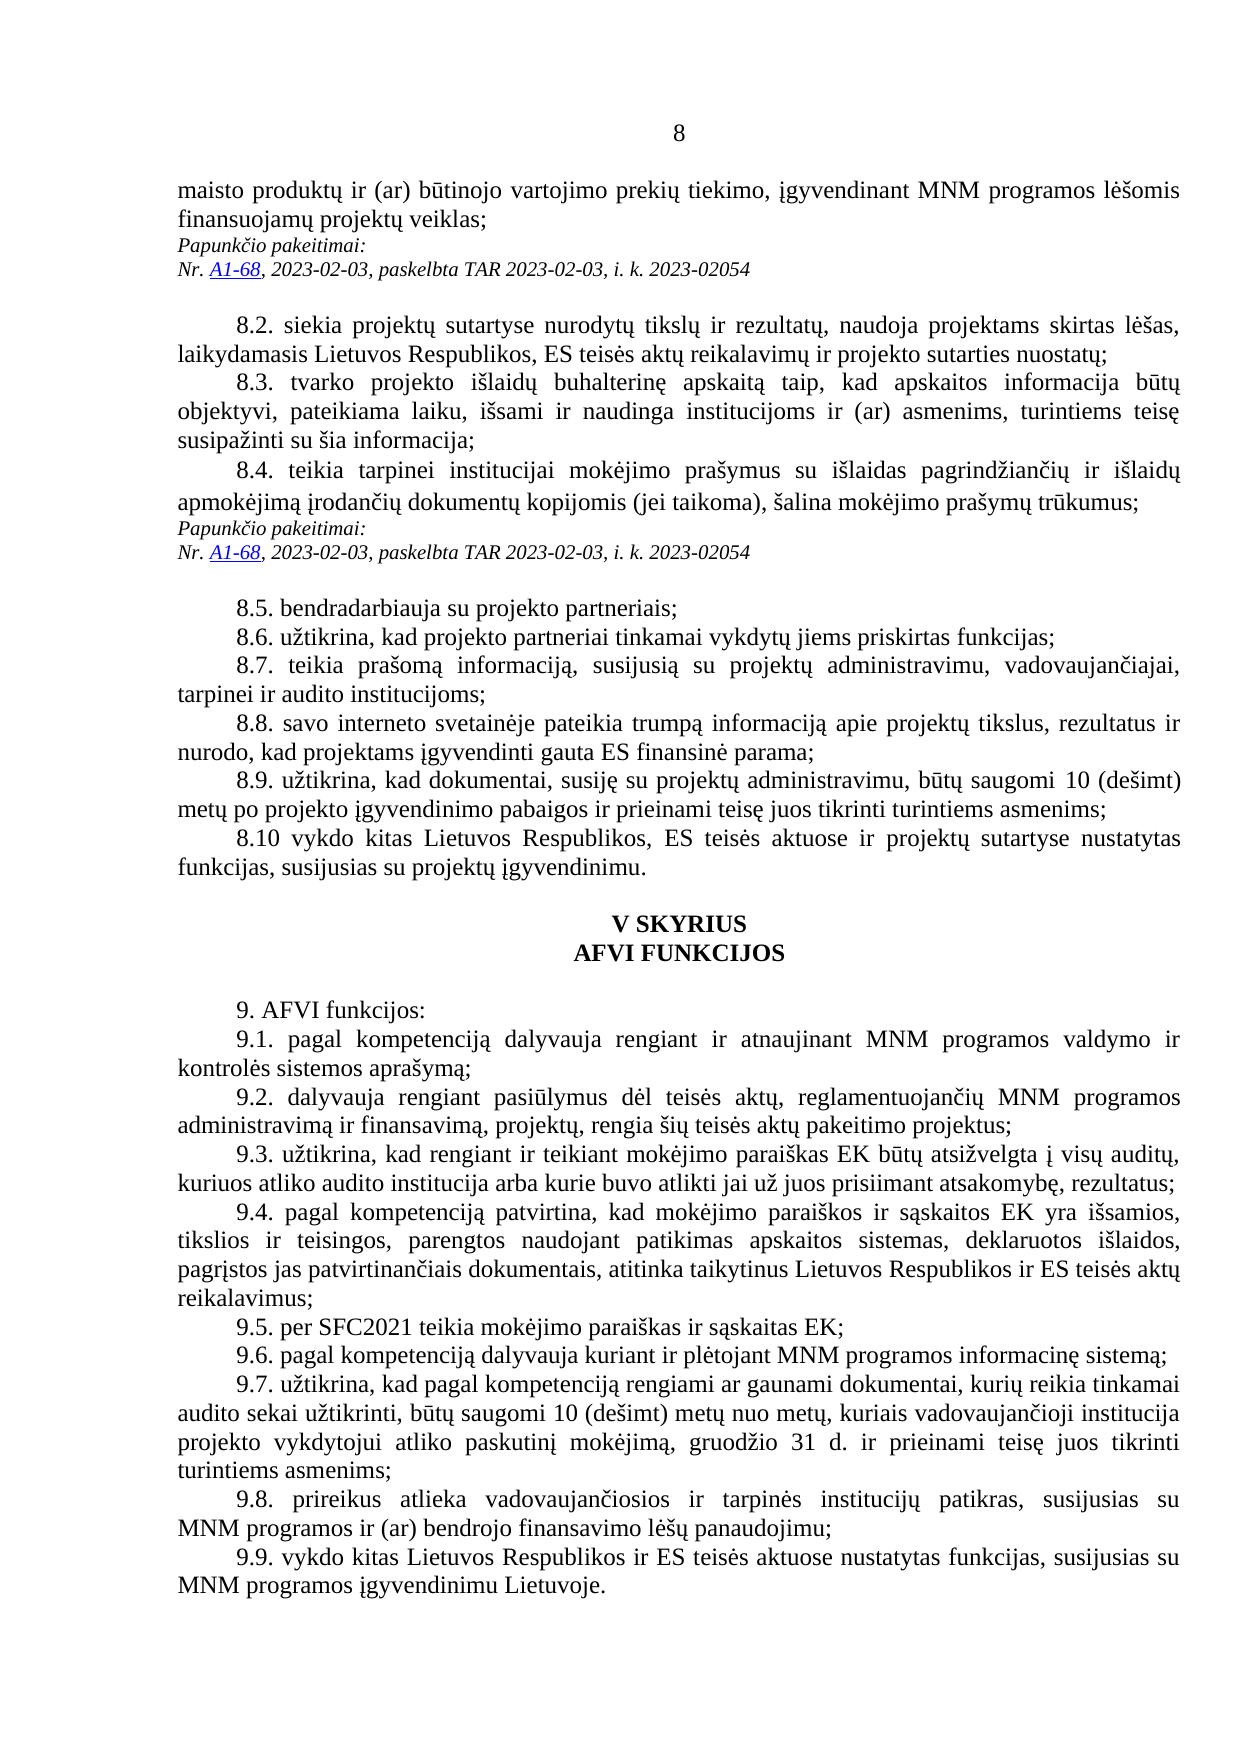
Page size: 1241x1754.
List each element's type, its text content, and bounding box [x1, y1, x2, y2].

text Nr. A1-68, 2023-02-03, paskelbta TAR 2023-02-03, i. k. 2023-02054 [177, 257, 1181, 281]
text V SKYRIUS [177, 909, 1181, 938]
text 9.9. vykdo kitas Lietuvos Respublikos ir ES teisės aktuose nustatytas funkcijas, susijusias su MNM programos įgyvendinimu Lietuvoje. [177, 1542, 1181, 1599]
text Papunkčio pakeitimai: [177, 516, 1181, 540]
text maisto produktų ir (ar) būtinojo vartojimo prekių tiekimo, įgyvendinant MNM programos lėšomis finansuojamų projektų veiklas; [177, 176, 1181, 233]
text 9.7. užtikrina, kad pagal kompetenciją rengiami ar gaunami dokumentai, kurių reikia tinkamai audito sekai užtikrinti, būtų saugomi 10 (dešimt) metų nuo metų, kuriais vadovaujančioji institucija projekto vykdytojui atliko paskutinį mokėjimą, gruodžio 31 d. ir prieinami teisę juos tikrinti turintiems asmenims; [177, 1369, 1181, 1484]
text 9.2. dalyvauja rengiant pasiūlymus dėl teisės aktų, reglamentuojančių MNM programos administravimą ir finansavimą, projektų, rengia šių teisės aktų pakeitimo projektus; [177, 1082, 1181, 1139]
text 9.3. užtikrina, kad rengiant ir teikiant mokėjimo paraiškas EK būtų atsižvelgta į visų auditų, kuriuos atliko audito institucija arba kurie buvo atlikti jai už juos prisiimant atsakomybę, rezultatus; [177, 1139, 1181, 1197]
text 8.3. tvarko projekto išlaidų buhalterinę apskaitą taip, kad apskaitos informacija būtų objektyvi, pateikiama laiku, išsami ir naudinga institucijoms ir (ar) asmenims, turintiems teisę susipažinti su šia informacija; [177, 367, 1181, 454]
text 8.6. užtikrina, kad projekto partneriai tinkamai vykdytų jiems priskirtas funkcijas; [177, 622, 1181, 651]
text 9.1. pagal kompetenciją dalyvauja rengiant ir atnaujinant MNM programos valdymo ir kontrolės sistemos aprašymą; [177, 1024, 1181, 1082]
text Nr. A1-68, 2023-02-03, paskelbta TAR 2023-02-03, i. k. 2023-02054 [177, 540, 1181, 564]
text 9.4. pagal kompetenciją patvirtina, kad mokėjimo paraiškos ir sąskaitos EK yra išsamios, tikslios ir teisingos, parengtos naudojant patikimas apskaitos sistemas, deklaruotos išlaidos, pagrįstos jas patvirtinančiais dokumentais, atitinka taikytinus Lietuvos Respublikos ir ES teisės aktų reikalavimus; [177, 1197, 1181, 1312]
text 8.9. užtikrina, kad dokumentai, susiję su projektų administravimu, būtų saugomi 10 (dešimt) metų po projekto įgyvendinimo pabaigos ir prieinami teisę juos tikrinti turintiems asmenims; [177, 766, 1181, 823]
text 8.8. savo interneto svetainėje pateikia trumpą informaciją apie projektų tikslus, rezultatus ir nurodo, kad projektams įgyvendinti gauta ES finansinė parama; [177, 708, 1181, 766]
text 9.6. pagal kompetenciją dalyvauja kuriant ir plėtojant MNM programos informacinę sistemą; [177, 1341, 1181, 1369]
text AFVI FUNKCIJOS [177, 938, 1181, 967]
text 9.8. prireikus atlieka vadovaujančiosios ir tarpinės institucijų patikras, susijusias su MNM programos ir (ar) bendrojo finansavimo lėšų panaudojimu; [177, 1484, 1181, 1542]
text Papunkčio pakeitimai: [177, 233, 1181, 257]
text 8.4. teikia tarpinei institucijai mokėjimo prašymus su išlaidas pagrindžiančių ir išlaidų apmokėjimą įrodančių dokumentų kopijomis (jei taikoma), šalina mokėjimo prašymų trūkumus; [177, 454, 1181, 516]
text 8.7. teikia prašomą informaciją, susijusią su projektų administravimu, vadovaujančiajai, tarpinei ir audito institucijoms; [177, 651, 1181, 708]
text 9.5. per SFC2021 teikia mokėjimo paraiškas ir sąskaitas EK; [177, 1312, 1181, 1341]
text 8.10 vykdo kitas Lietuvos Respublikos, ES teisės aktuose ir projektų sutartyse nustatytas funkcijas, susijusias su projektų įgyvendinimu. [177, 823, 1181, 881]
text 8.2. siekia projektų sutartyse nurodytų tikslų ir rezultatų, naudoja projektams skirtas lėšas, laikydamasis Lietuvos Respublikos, ES teisės aktų reikalavimų ir projekto sutarties nuostatų; [177, 310, 1181, 367]
text 8.5. bendradarbiauja su projekto partneriais; [177, 593, 1181, 622]
text 9. AFVI funkcijos: [177, 996, 1181, 1024]
